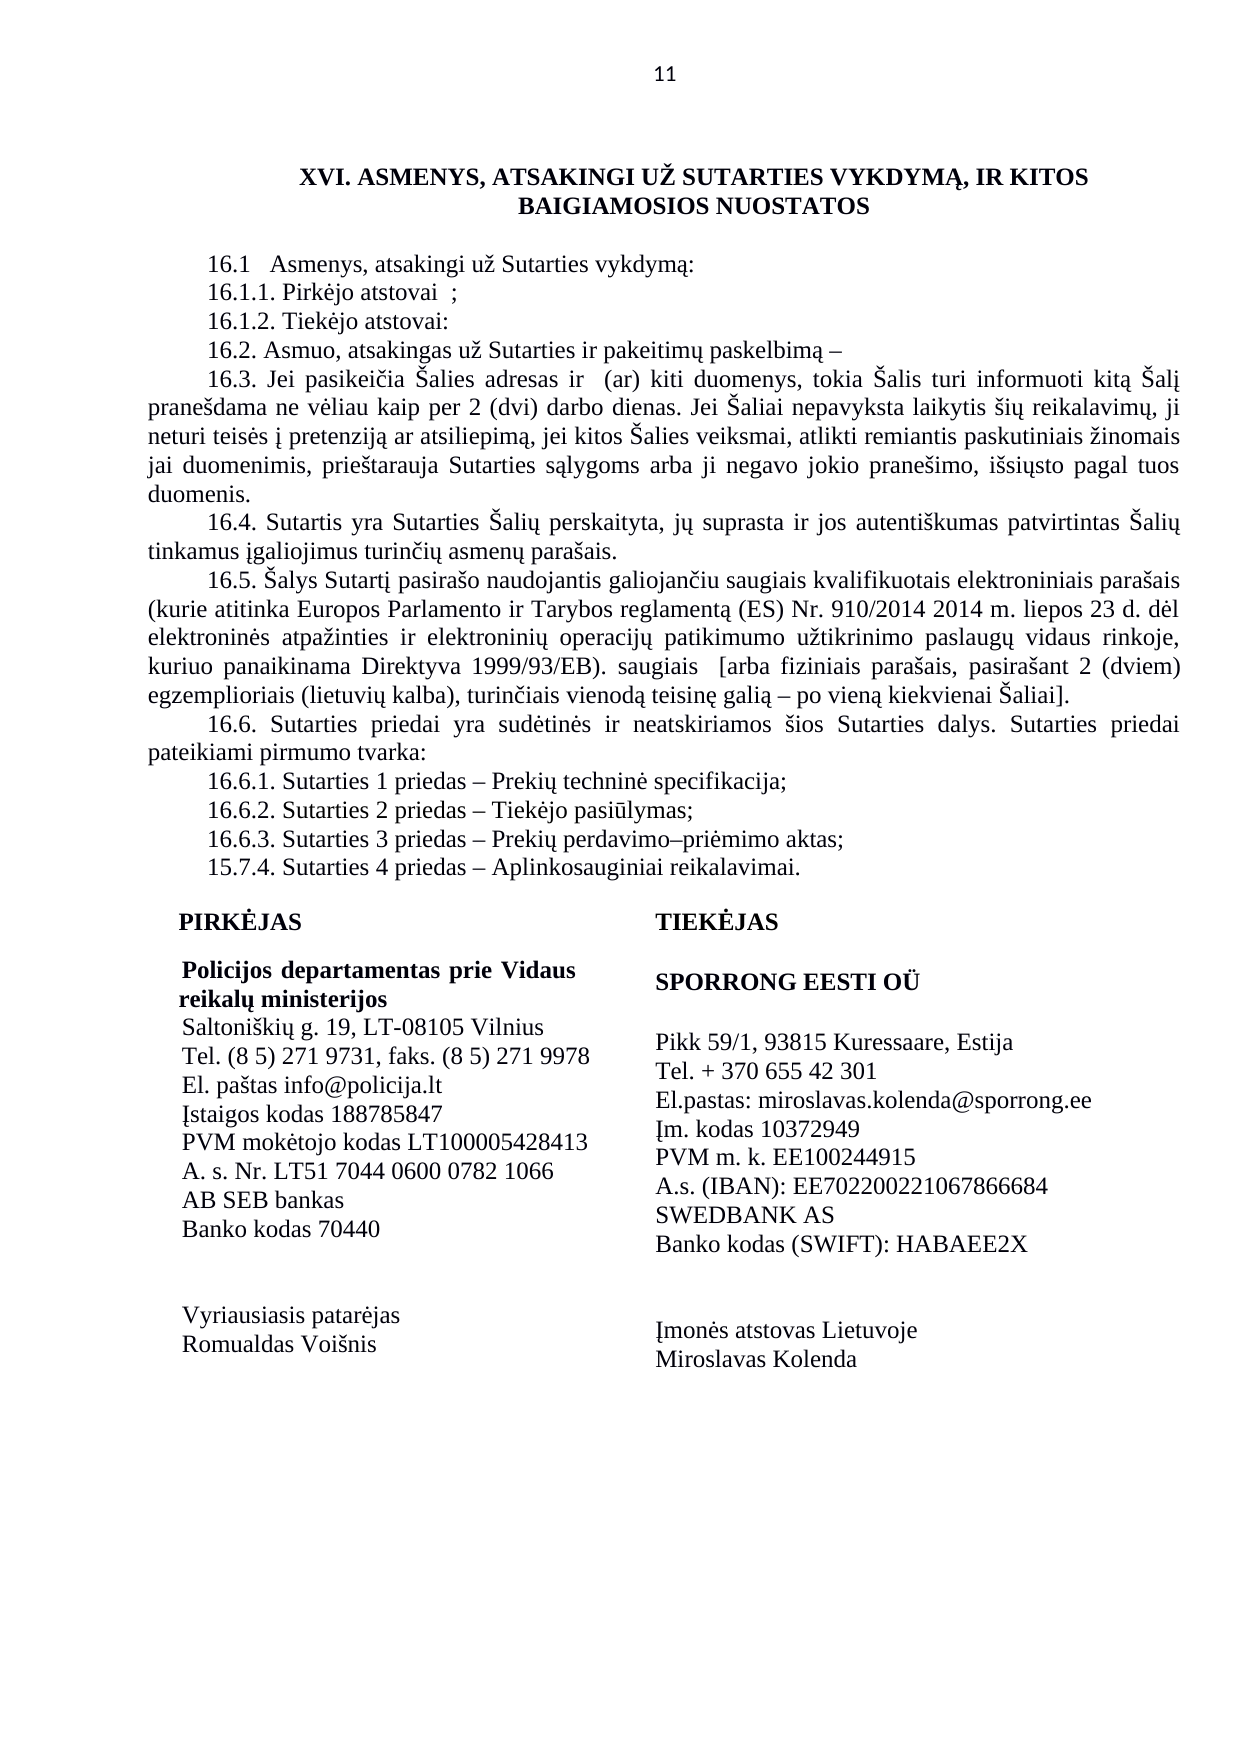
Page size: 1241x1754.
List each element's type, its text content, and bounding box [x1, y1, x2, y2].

text 16.6. Sutarties priedai yra sudėtinės ir neatskiriamos šios Sutarties dalys. Sutarties priedai pateikiami pirmumo tvarka: [148, 709, 1181, 766]
text 16.3. Jei pasikeičia Šalies adresas ir (ar) kiti duomenys, tokia Šalis turi informuoti kitą Šalį pranešdama ne vėliau kaip per 2 (dvi) darbo dienas. Jei Šaliai nepavyksta laikytis šių reikalavimų, ji neturi teisės į pretenziją ar atsiliepimą, jei kitos Šalies veiksmai, atlikti remiantis paskutiniais žinomais jai duomenimis, prieštarauja Sutarties sąlygoms arba ji negavo jokio pranešimo, išsiųsto pagal tuos duomenis. [148, 364, 1181, 507]
text 16.5. Šalys Sutartį pasirašo naudojantis galiojančiu saugiais kvalifikuotais elektroniniais parašais (kurie atitinka Europos Parlamento ir Tarybos reglamentą (ES) Nr. 910/2014 2014 m. liepos 23 d. dėl elektroninės atpažinties ir elektroninių operacijų patikimumo užtikrinimo paslaugų vidaus rinkoje, kuriuo panaikinama Direktyva 1999/93/EB). saugiais [arba fiziniais parašais, pasirašant 2 (dviem) egzemplioriais (lietuvių kalba), turinčiais vienodą teisinę galią – po vieną kiekvienai Šaliai]. [148, 565, 1181, 709]
text 16.6.1. Sutarties 1 priedas – Prekių techninė specifikacija; [148, 766, 1181, 795]
text 16.4. Sutartis yra Sutarties Šalių perskaityta, jų suprasta ir jos autentiškumas patvirtintas Šalių tinkamus įgaliojimus turinčių asmenų parašais. [148, 507, 1181, 565]
text 16.1.1. Pirkėjo atstovai ; [148, 277, 1181, 306]
text 15.7.4. Sutarties 4 priedas – Aplinkosauginiai reikalavimai. [148, 852, 1181, 881]
text 16.1.2. Tiekėjo atstovai: [148, 306, 1181, 335]
text 16.6.2. Sutarties 2 priedas – Tiekėjo pasiūlymas; [148, 795, 1181, 824]
text 16.2. Asmuo, atsakingas už Sutarties ir pakeitimų paskelbimą – [148, 335, 1181, 364]
text BAIGIAMOSIOS NUOSTATOS [148, 191, 1181, 220]
table_header PIRKĖJAS Policijos departamentas prie Vidaus reikalų ministerijos Saltoniškių g. 19, LT-08105 Vilnius Tel. (8 5) 271 9731, faks. (8 5) 271 9978 El. paštas info@policija.lt Įstaigos kodas 188785847 PVM mokėtojo kodas LT100005428413 A. s. Nr. LT51 7044 0600 0782 1066 AB SEB bankas Banko kodas 70440 Vyriausiasis patarėjas Romualdas Voišnis [148, 908, 624, 1372]
text 16.6.3. Sutarties 3 priedas – Prekių perdavimo–priėmimo aktas; [148, 824, 1181, 852]
table_header TIEKĖJAS SPORRONG EESTI OÜ Pikk 59/1, 93815 Kuressaare, Estija Tel. + 370 655 42 301 El.pastas: miroslavas.kolenda@sporrong.ee Įm. kodas 10372949 PVM m. k. EE100244915 A.s. (IBAN): EE702200221067866684 SWEDBANK AS Banko kodas (SWIFT): HABAEE2X Įmonės atstovas Lietuvoje Miroslavas Kolenda [625, 908, 1128, 1372]
text 16.1 Asmenys, atsakingi už Sutarties vykdymą: [148, 249, 1181, 277]
text XVI. ASMENYS, ATSAKINGI UŽ SUTARTIES VYKDYMĄ, IR KITOS [148, 162, 1181, 191]
